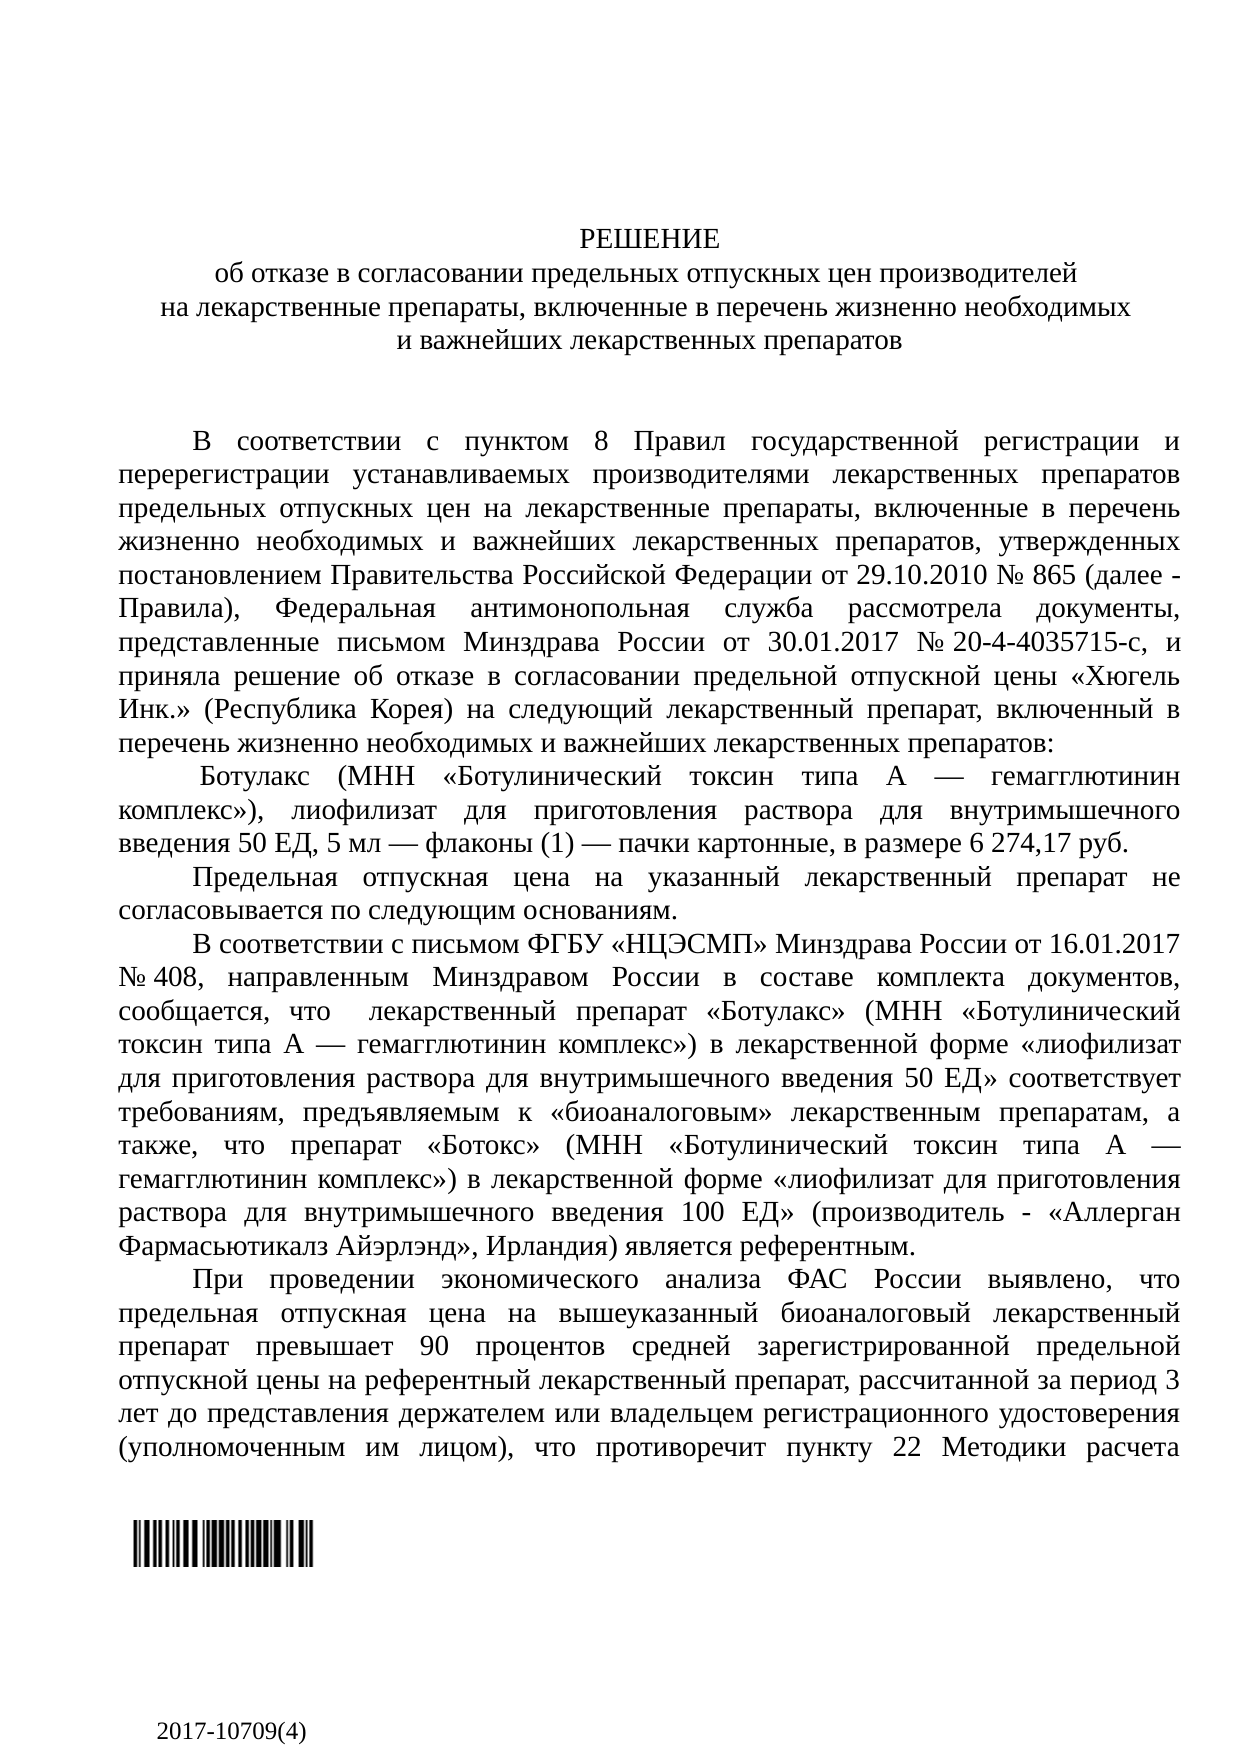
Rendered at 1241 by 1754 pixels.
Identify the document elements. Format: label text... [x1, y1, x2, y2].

text РЕШЕНИЕ [118, 222, 1181, 255]
text При проведении экономического анализа ФАС России выявлено, что предельная отпускная цена на вышеуказанный биоаналоговый лекарственный препарат превышает 90 процентов средней зарегистрированной предельной отпускной цены на референтный лекарственный препарат, рассчитанной за период 3 лет до представления держателем или владельцем регистрационного удостоверения (уполномоченным им лицом), что противоречит пункту 22 Методики расчета [118, 1261, 1181, 1463]
text В соответствии с письмом ФГБУ «НЦЭСМП» Минздрава России от 16.01.2017 № 408, направленным Минздравом России в составе комплекта документов, сообщается, что лекарственный препарат «Ботулакс» (МНН «Ботулинический токсин типа А — гемагглютинин комплекс») в лекарственной форме «лиофилизат для приготовления раствора для внутримышечного введения 50 ЕД» соответствует требованиям, предъявляемым к «биоаналоговым» лекарственным препаратам, а также, что препарат «Ботокс» (МНН «Ботулинический токсин типа А — гемагглютинин комплекс») в лекарственной форме «лиофилизат для приготовления раствора для внутримышечного введения 100 ЕД» (производитель - «Аллерган Фармасьютикалз Айэрлэнд», Ирландия) является референтным. [118, 926, 1181, 1261]
picture [118, 1520, 331, 1567]
text Предельная отпускная цена на указанный лекарственный препарат не согласовывается по следующим основаниям. [118, 859, 1181, 926]
text В соответствии с пунктом 8 Правил государственной регистрации и перерегистрации устанавливаемых производителями лекарственных препаратов предельных отпускных цен на лекарственные препараты, включенные в перечень жизненно необходимых и важнейших лекарственных препаратов, утвержденных постановлением Правительства Российской Федерации от 29.10.2010 № 865 (далее - Правила), Федеральная антимонопольная служба рассмотрела документы, представленные письмом Минздрава России от 30.01.2017 № 20-4-4035715-с, и приняла решение об отказе в согласовании предельной отпускной цены «Хюгель Инк.» (Республика Корея) на следующий лекарственный препарат, включенный в перечень жизненно необходимых и важнейших лекарственных препаратов: [118, 423, 1181, 758]
text на лекарственные препараты, включенные в перечень жизненно необходимых [118, 289, 1181, 322]
text Ботулакс (МНН «Ботулинический токсин типа А — гемагглютинин комплекс»), лиофилизат для приготовления раствора для внутримышечного введения 50 ЕД, 5 мл — флаконы (1) — пачки картонные, в размере 6 274,17 руб. [118, 758, 1181, 859]
text об отказе в согласовании предельных отпускных цен производителей [118, 255, 1181, 289]
text и важнейших лекарственных препаратов [118, 322, 1181, 356]
